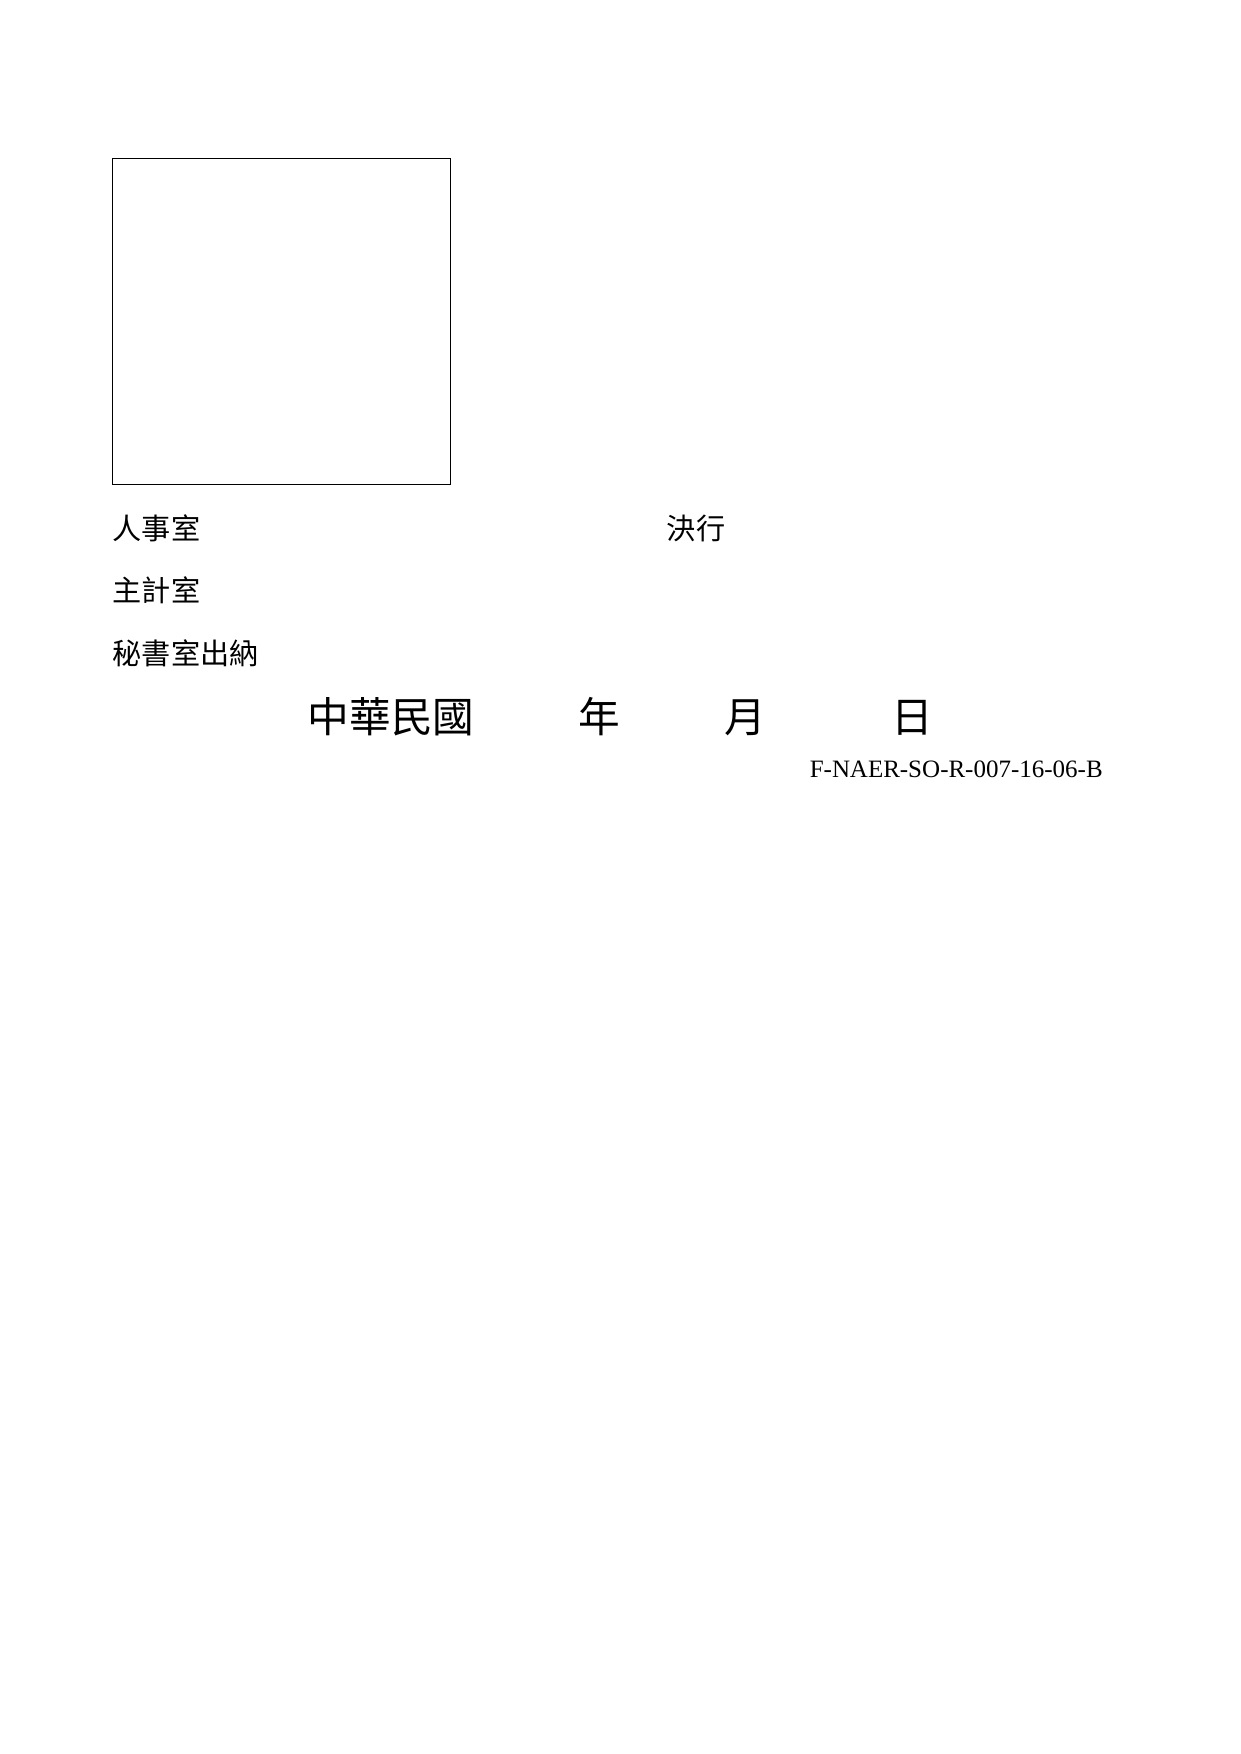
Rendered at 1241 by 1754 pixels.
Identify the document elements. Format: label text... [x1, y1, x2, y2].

table_header [113, 159, 450, 484]
text 人事室 決行 [112, 485, 1128, 547]
text F-NAER-SO-R-007-16-06-B [809, 754, 1116, 782]
text 秘書室出納 [112, 610, 1128, 672]
text [794, 746, 1131, 799]
text 主計室 [112, 547, 1128, 610]
text 中華民國 年 月 日 [112, 672, 1128, 735]
